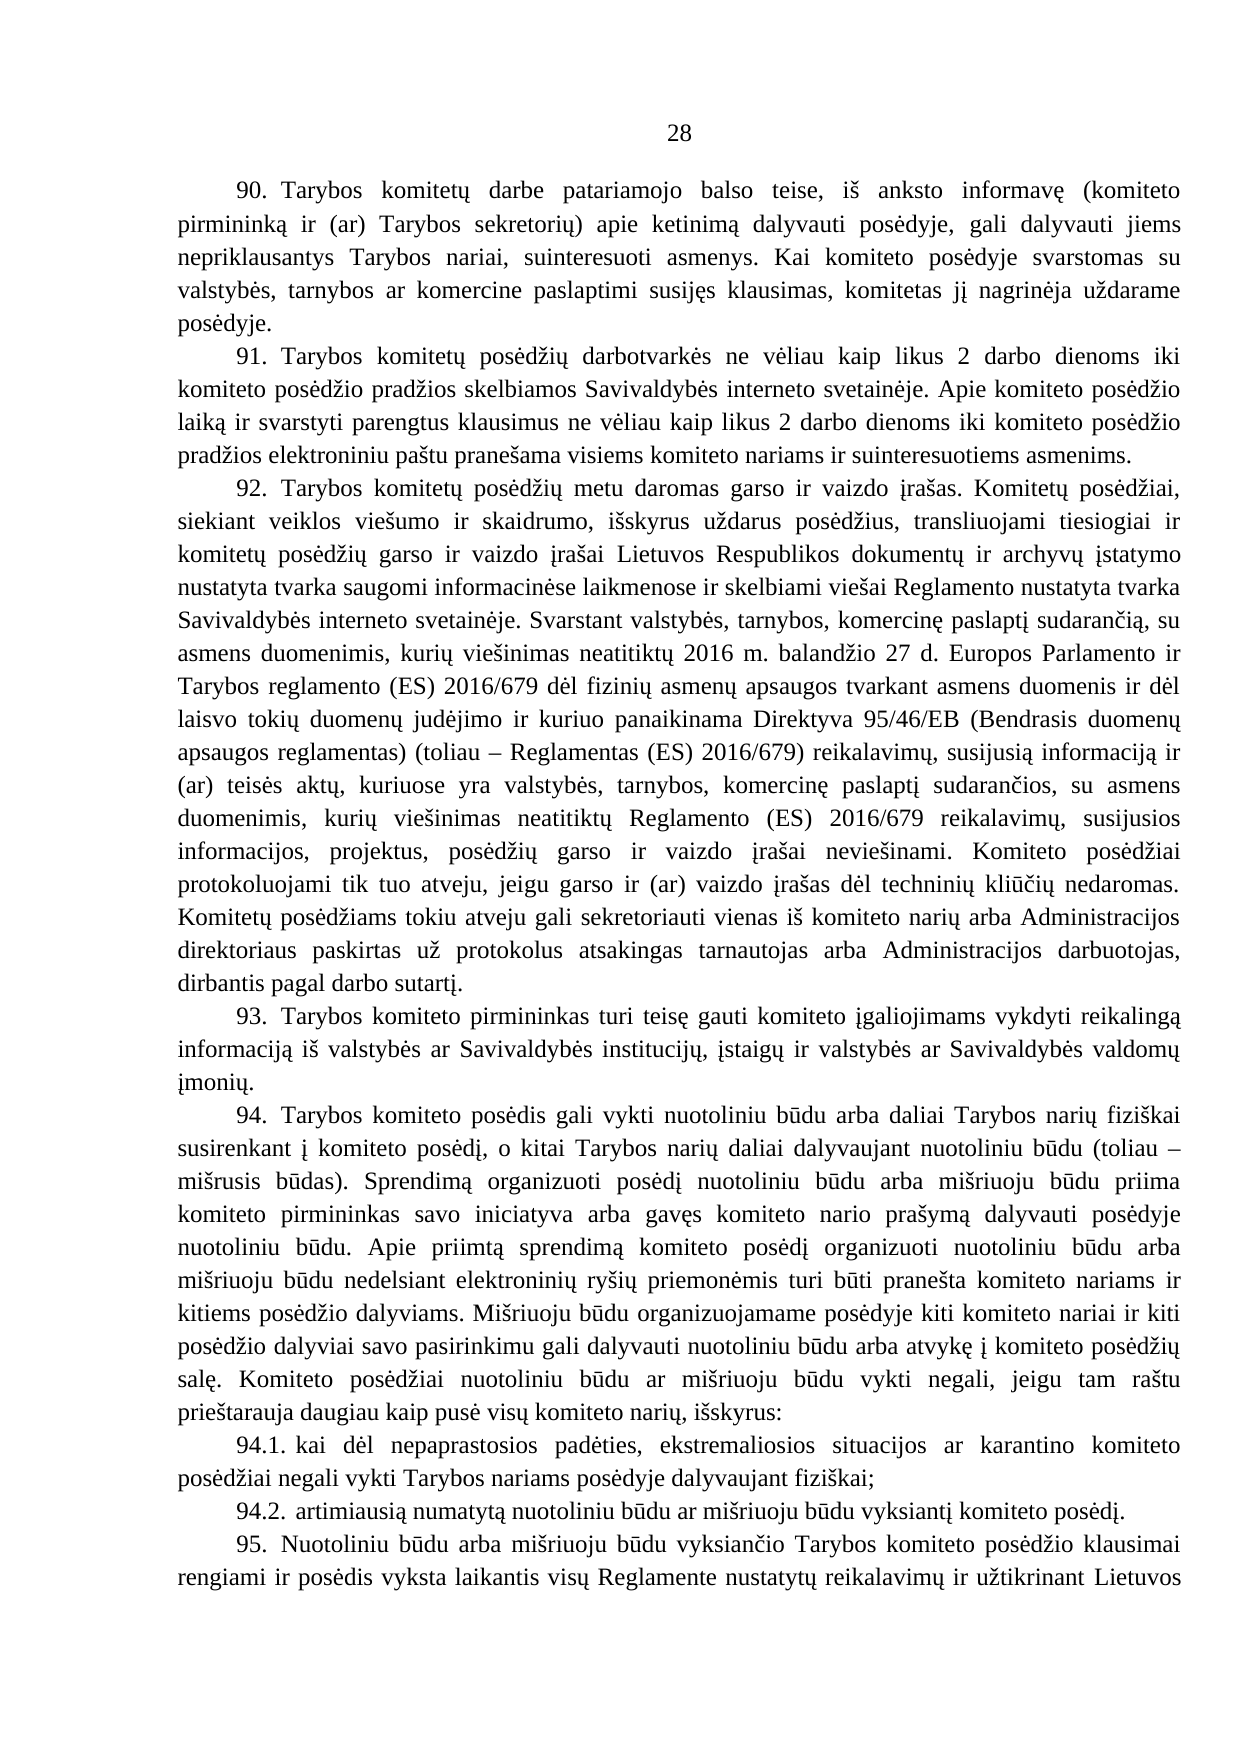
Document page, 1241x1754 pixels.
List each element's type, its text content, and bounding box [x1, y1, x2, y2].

text 94. Tarybos komiteto posėdis gali vykti nuotoliniu būdu arba daliai Tarybos narių fiziškai susirenkant į komiteto posėdį, o kitai Tarybos narių daliai dalyvaujant nuotoliniu būdu (toliau – mišrusis būdas). Sprendimą organizuoti posėdį nuotoliniu būdu arba mišriuoju būdu priima komiteto pirmininkas savo iniciatyva arba gavęs komiteto nario prašymą dalyvauti posėdyje nuotoliniu būdu. Apie priimtą sprendimą komiteto posėdį organizuoti nuotoliniu būdu arba mišriuoju būdu nedelsiant elektroninių ryšių priemonėmis turi būti pranešta komiteto nariams ir kitiems posėdžio dalyviams. Mišriuoju būdu organizuojamame posėdyje kiti komiteto nariai ir kiti posėdžio dalyviai savo pasirinkimu gali dalyvauti nuotoliniu būdu arba atvykę į komiteto posėdžių salę. Komiteto posėdžiai nuotoliniu būdu ar mišriuoju būdu vykti negali, jeigu tam raštu prieštarauja daugiau kaip pusė visų komiteto narių, išskyrus: [177, 1100, 1181, 1426]
text 90. Tarybos komitetų darbe patariamojo balso teise, iš anksto informavę (komiteto pirmininką ir (ar) Tarybos sekretorių) apie ketinimą dalyvauti posėdyje, gali dalyvauti jiems nepriklausantys Tarybos nariai, suinteresuoti asmenys. Kai komiteto posėdyje svarstomas su valstybės, tarnybos ar komercine paslaptimi susijęs klausimas, komitetas jį nagrinėja uždarame posėdyje. [177, 176, 1181, 336]
text 93. Tarybos komiteto pirmininkas turi teisę gauti komiteto įgaliojimams vykdyti reikalingą informaciją iš valstybės ar Savivaldybės institucijų, įstaigų ir valstybės ar Savivaldybės valdomų įmonių. [177, 1001, 1181, 1096]
text 95. Nuotoliniu būdu arba mišriuoju būdu vyksiančio Tarybos komiteto posėdžio klausimai rengiami ir posėdis vyksta laikantis visų Reglamente nustatytų reikalavimų ir užtikrinant Lietuvos [177, 1529, 1181, 1591]
text 92. Tarybos komitetų posėdžių metu daromas garso ir vaizdo įrašas. Komitetų posėdžiai, siekiant veiklos viešumo ir skaidrumo, išskyrus uždarus posėdžius, transliuojami tiesiogiai ir komitetų posėdžių garso ir vaizdo įrašai Lietuvos Respublikos dokumentų ir archyvų įstatymo nustatyta tvarka saugomi informacinėse laikmenose ir skelbiami viešai Reglamento nustatyta tvarka Savivaldybės interneto svetainėje. Svarstant valstybės, tarnybos, komercinę paslaptį sudarančią, su asmens duomenimis, kurių viešinimas neatitiktų 2016 m. balandžio 27 d. Europos Parlamento ir Tarybos reglamento (ES) 2016/679 dėl fizinių asmenų apsaugos tvarkant asmens duomenis ir dėl laisvo tokių duomenų judėjimo ir kuriuo panaikinama Direktyva 95/46/EB (Bendrasis duomenų apsaugos reglamentas) (toliau – Reglamentas (ES) 2016/679) reikalavimų, susijusią informaciją ir (ar) teisės aktų, kuriuose yra valstybės, tarnybos, komercinę paslaptį sudarančios, su asmens duomenimis, kurių viešinimas neatitiktų Reglamento (ES) 2016/679 reikalavimų, susijusios informacijos, projektus, posėdžių garso ir vaizdo įrašai neviešinami. Komiteto posėdžiai protokoluojami tik tuo atveju, jeigu garso ir (ar) vaizdo įrašas dėl techninių kliūčių nedaromas. Komitetų posėdžiams tokiu atveju gali sekretoriauti vienas iš komiteto narių arba Administracijos direktoriaus paskirtas už protokolus atsakingas tarnautojas arba Administracijos darbuotojas, dirbantis pagal darbo sutartį. [177, 473, 1181, 997]
text 94.2. artimiausią numatytą nuotoliniu būdu ar mišriuoju būdu vyksiantį komiteto posėdį. [236, 1496, 1181, 1525]
text 94.1. kai dėl nepaprastosios padėties, ekstremaliosios situacijos ar karantino komiteto posėdžiai negali vykti Tarybos nariams posėdyje dalyvaujant fiziškai; [177, 1430, 1181, 1492]
text 91. Tarybos komitetų posėdžių darbotvarkės ne vėliau kaip likus 2 darbo dienoms iki komiteto posėdžio pradžios skelbiamos Savivaldybės interneto svetainėje. Apie komiteto posėdžio laiką ir svarstyti parengtus klausimus ne vėliau kaip likus 2 darbo dienoms iki komiteto posėdžio pradžios elektroniniu paštu pranešama visiems komiteto nariams ir suinteresuotiems asmenims. [177, 341, 1181, 468]
